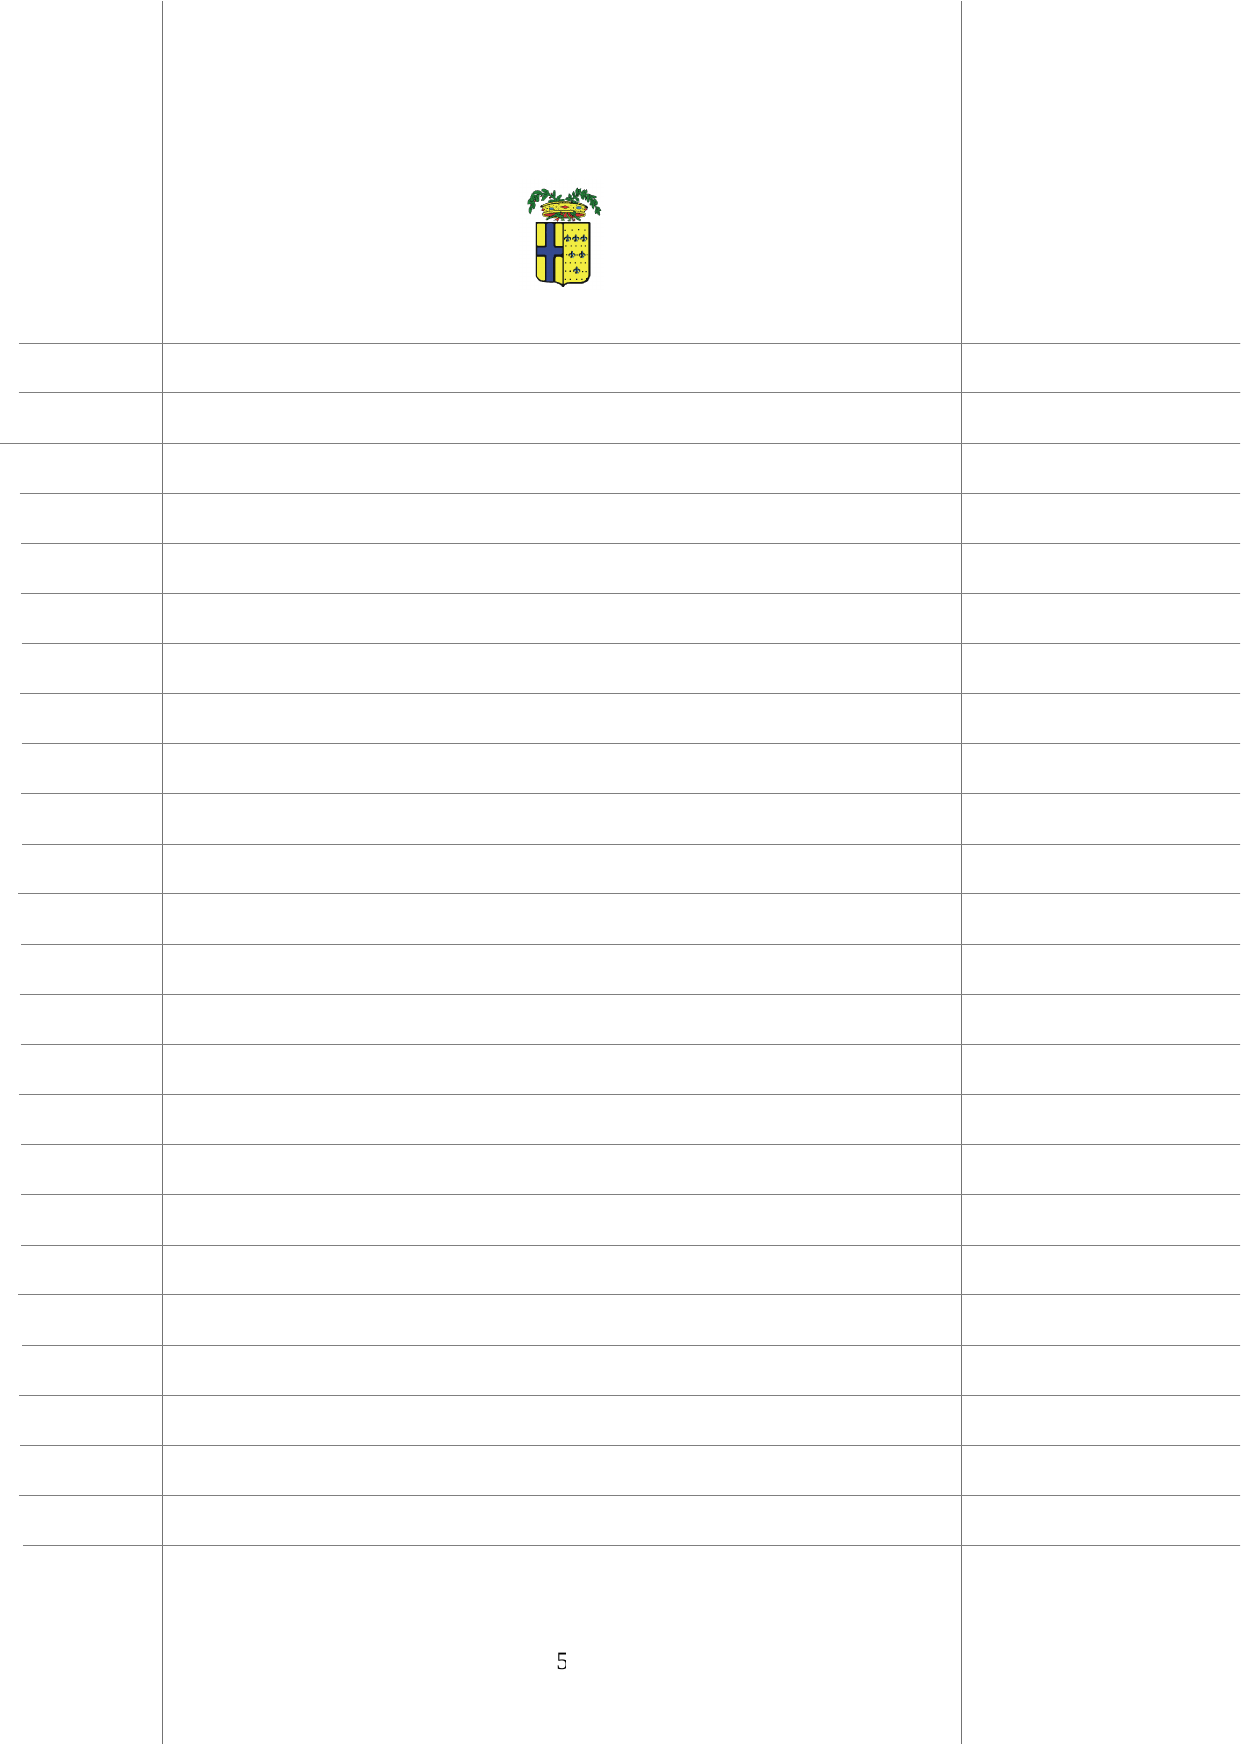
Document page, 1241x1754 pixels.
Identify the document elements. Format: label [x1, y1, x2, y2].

picture [518, 179, 605, 290]
